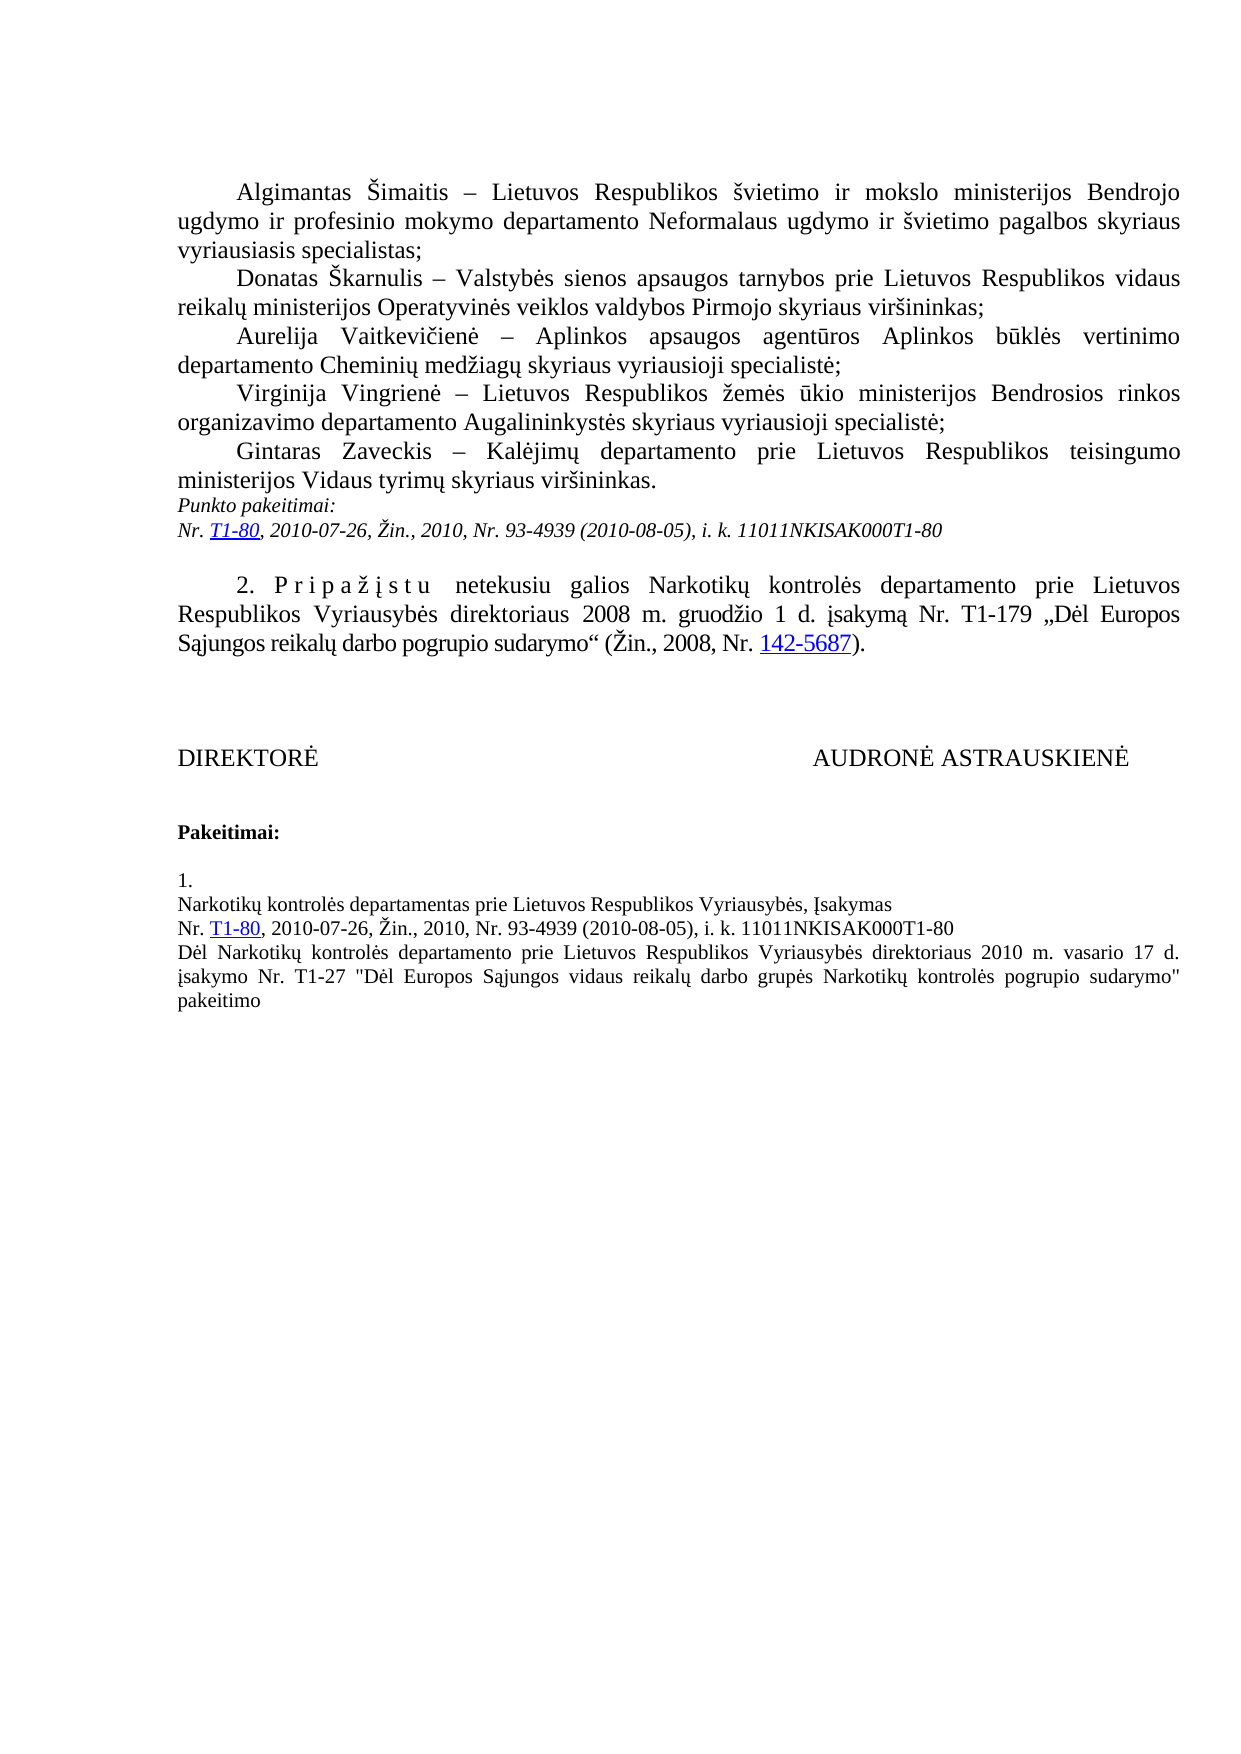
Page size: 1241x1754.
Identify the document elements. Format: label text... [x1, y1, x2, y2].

text Nr. T1-80, 2010-07-26, Žin., 2010, Nr. 93-4939 (2010-08-05), i. k. 11011NKISAK000T1-80 [177, 916, 1181, 940]
text Pakeitimai: [177, 820, 1181, 844]
text 2. Pripažįstu netekusiu galios Narkotikų kontrolės departamento prie Lietuvos Respublikos Vyriausybės direktoriaus 2008 m. gruodžio 1 d. įsakymą Nr. T1-179 „Dėl Europos Sąjungos reikalų darbo pogrupio sudarymo“ (Žin., 2008, Nr. 142-5687). [177, 570, 1181, 657]
text Donatas Škarnulis – Valstybės sienos apsaugos tarnybos prie Lietuvos Respublikos vidaus reikalų ministerijos Operatyvinės veiklos valdybos Pirmojo skyriaus viršininkas; [177, 263, 1181, 321]
text Narkotikų kontrolės departamentas prie Lietuvos Respublikos Vyriausybės, Įsakymas [177, 892, 1181, 916]
text Direktorė Audronė Astrauskienė [177, 743, 1181, 772]
text Aurelija Vaitkevičienė – Aplinkos apsaugos agentūros Aplinkos būklės vertinimo departamento Cheminių medžiagų skyriaus vyriausioji specialistė; [177, 321, 1181, 378]
text Nr. T1-80, 2010-07-26, Žin., 2010, Nr. 93-4939 (2010-08-05), i. k. 11011NKISAK000T1-80 [177, 517, 1181, 542]
text Algimantas Šimaitis – Lietuvos Respublikos švietimo ir mokslo ministerijos Bendrojo ugdymo ir profesinio mokymo departamento Neformalaus ugdymo ir švietimo pagalbos skyriaus vyriausiasis specialistas; [177, 177, 1181, 263]
text Virginija Vingrienė – Lietuvos Respublikos žemės ūkio ministerijos Bendrosios rinkos organizavimo departamento Augalininkystės skyriaus vyriausioji specialistė; [177, 378, 1181, 436]
text Punkto pakeitimai: [177, 493, 1181, 517]
text 1. [177, 868, 1181, 892]
text Gintaras Zaveckis – Kalėjimų departamento prie Lietuvos Respublikos teisingumo ministerijos Vidaus tyrimų skyriaus viršininkas. [177, 436, 1181, 493]
text Dėl Narkotikų kontrolės departamento prie Lietuvos Respublikos Vyriausybės direktoriaus 2010 m. vasario 17 d. įsakymo Nr. T1-27 "Dėl Europos Sąjungos vidaus reikalų darbo grupės Narkotikų kontrolės pogrupio sudarymo" pakeitimo [177, 940, 1181, 1012]
